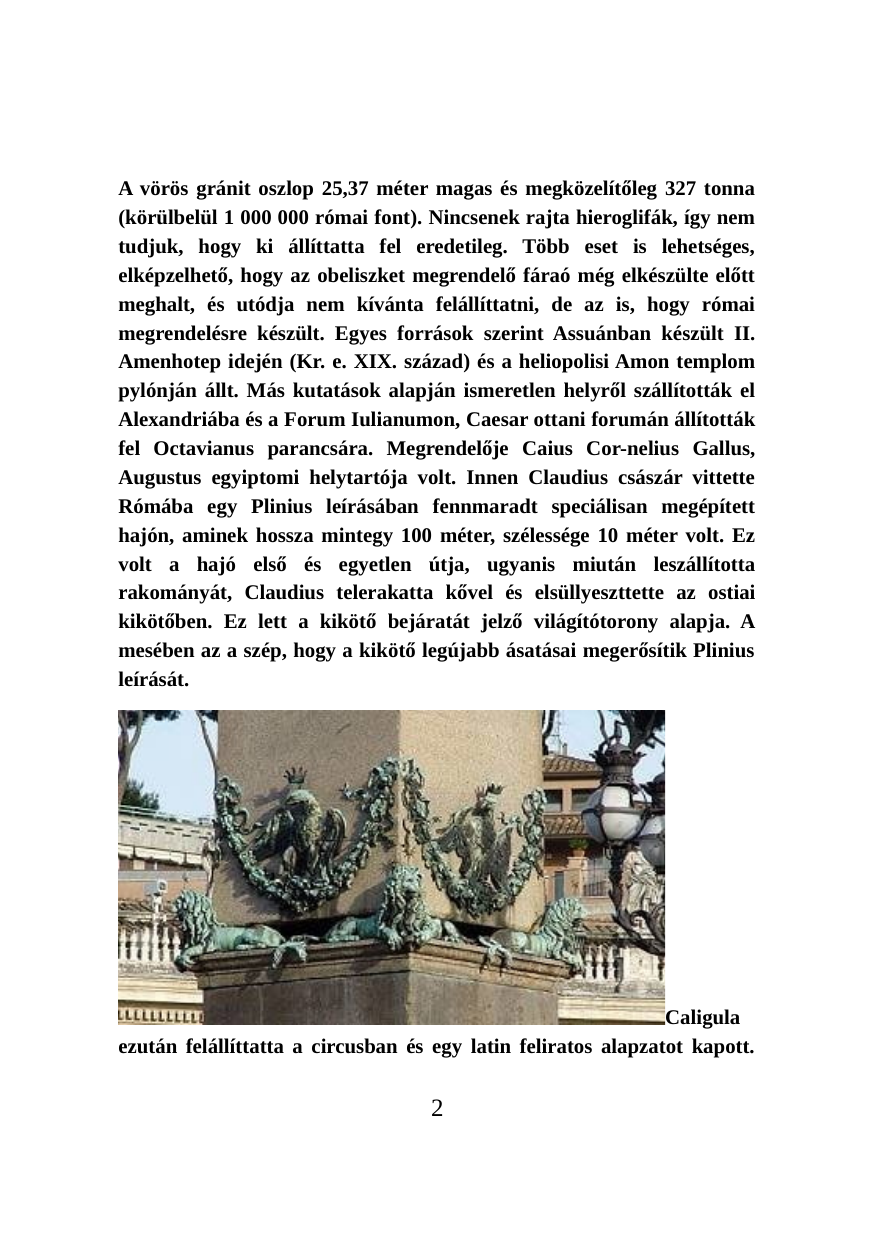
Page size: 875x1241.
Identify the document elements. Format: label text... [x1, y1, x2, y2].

text A vörös gránit oszlop 25,37 méter magas és megközelítőleg 327 tonna (körülbelül 1 000 000 római font). Nincsenek rajta hieroglifák, így nem tudjuk, hogy ki állíttatta fel eredetileg. Több eset is lehetséges, elképzelhető, hogy az obeliszket megrendelő fáraó még elkészülte előtt meghalt, és utódja nem kívánta felállíttatni, de az is, hogy római megrendelésre készült. Egyes források szerint Assuánban készült II. Amenhotep idején (Kr. e. XIX. század) és a heliopolisi Amon templom pylónján állt. Más kutatások alapján ismeretlen helyről szállították el Alexandriába és a Forum Iulianumon, Caesar ottani forumán állították fel Octavianus parancsára. Megrendelője Caius Cor-nelius Gallus, Augustus egyiptomi helytartója volt. Innen Claudius császár vittette Rómába egy Plinius leírásában fennmaradt speciálisan megépített hajón, aminek hossza mintegy 100 méter, szélessége 10 méter volt. Ez volt a hajó első és egyetlen útja, ugyanis miután leszállította rakományát, Claudius telerakatta kővel és elsüllyeszttette az ostiai kikötőben. Ez lett a kikötő bejáratát jelző világítótorony alapja. A mesében az a szép, hogy a kikötő legújabb ásatásai megerősítik Plinius leírását. [118, 176, 756, 691]
picture [118, 710, 665, 1025]
text Caligula ezután felállíttatta a circusban és egy latin feliratos alapzatot kapott. [118, 710, 756, 1058]
